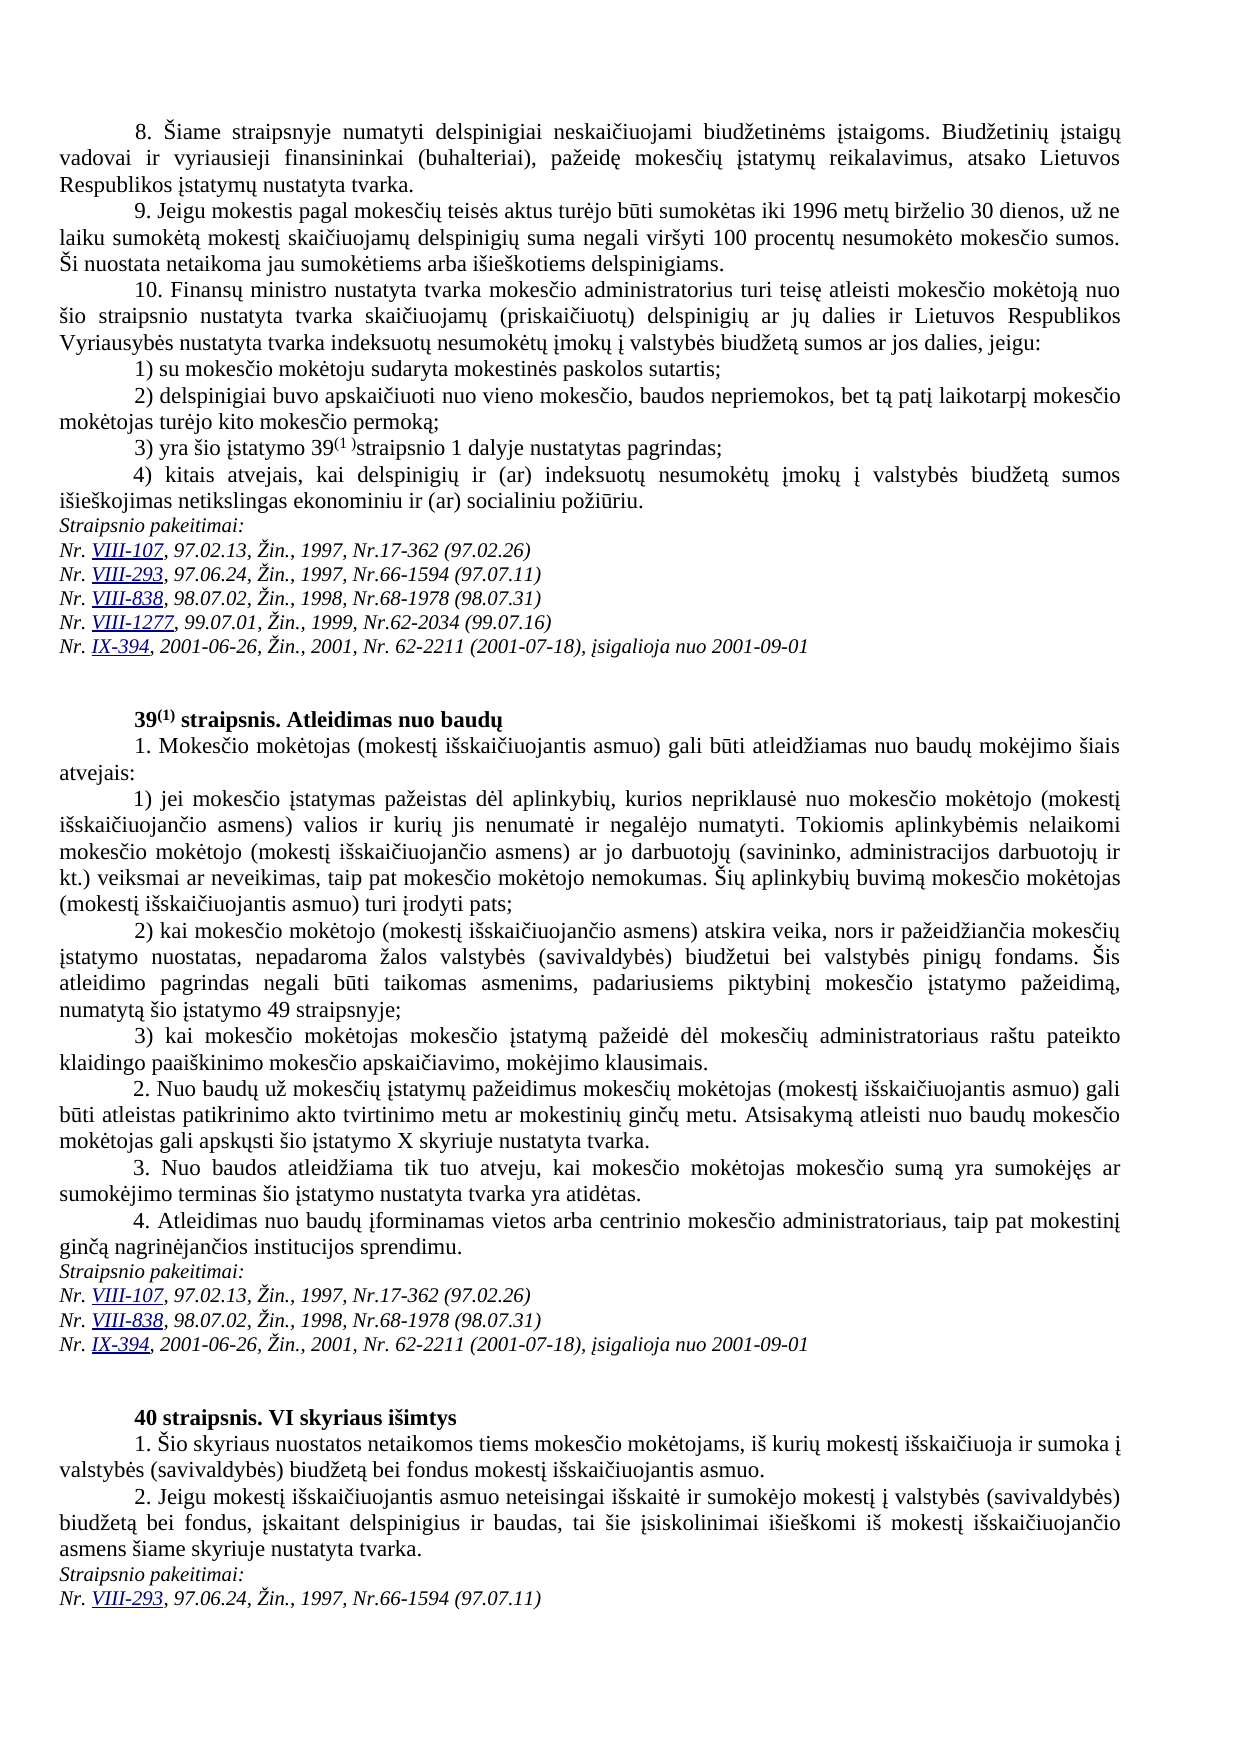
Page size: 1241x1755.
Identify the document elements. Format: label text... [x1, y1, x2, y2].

text 3. Nuo baudos atleidžiama tik tuo atveju, kai mokesčio mokėtojas mokesčio sumą yra sumokėjęs ar sumokėjimo terminas šio įstatymo nustatyta tvarka yra atidėtas. [59, 1154, 1122, 1207]
text 2. Nuo baudų už mokesčių įstatymų pažeidimus mokesčių mokėtojas (mokestį išskaičiuojantis asmuo) gali būti atleistas patikrinimo akto tvirtinimo metu ar mokestinių ginčų metu. Atsisakymą atleisti nuo baudų mokesčio mokėtojas gali apskųsti šio įstatymo X skyriuje nustatyta tvarka. [59, 1075, 1122, 1154]
text 1) jei mokesčio įstatymas pažeistas dėl aplinkybių, kurios nepriklausė nuo mokesčio mokėtojo (mokestį išskaičiuojančio asmens) valios ir kurių jis nenumatė ir negalėjo numatyti. Tokiomis aplinkybėmis nelaikomi mokesčio mokėtojo (mokestį išskaičiuojančio asmens) ar jo darbuotojų (savininko, administracijos darbuotojų ir kt.) veiksmai ar neveikimas, taip pat mokesčio mokėtojo nemokumas. Šių aplinkybių buvimą mokesčio mokėtojas (mokestį išskaičiuojantis asmuo) turi įrodyti pats; [59, 785, 1122, 917]
text 2) kai mokesčio mokėtojo (mokestį išskaičiuojančio asmens) atskira veika, nors ir pažeidžiančia mokesčių įstatymo nuostatas, nepadaroma žalos valstybės (savivaldybės) biudžetui bei valstybės pinigų fondams. Šis atleidimo pagrindas negali būti taikomas asmenims, padariusiems piktybinį mokesčio įstatymo pažeidimą, numatytą šio įstatymo 49 straipsnyje; [59, 917, 1122, 1022]
text Nr. VIII-838, 98.07.02, Žin., 1998, Nr.68-1978 (98.07.31) [59, 1307, 1122, 1332]
text 9. Jeigu mokestis pagal mokesčių teisės aktus turėjo būti sumokėtas iki 1996 metų birželio 30 dienos, už ne laiku sumokėtą mokestį skaičiuojamų delspinigių suma negali viršyti 100 procentų nesumokėto mokesčio sumos. Ši nuostata netaikoma jau sumokėtiems arba išieškotiems delspinigiams. [59, 197, 1122, 276]
text Straipsnio pakeitimai: [59, 513, 1122, 537]
text 8. Šiame straipsnyje numatyti delspinigiai neskaičiuojami biudžetinėms įstaigoms. Biudžetinių įstaigų vadovai ir vyriausieji finansininkai (buhalteriai), pažeidę mokesčių įstatymų reikalavimus, atsako Lietuvos Respublikos įstatymų nustatyta tvarka. [59, 118, 1122, 197]
text Nr. VIII-107, 97.02.13, Žin., 1997, Nr.17-362 (97.02.26) [59, 1283, 1122, 1307]
text Nr. VIII-293, 97.06.24, Žin., 1997, Nr.66-1594 (97.07.11) [59, 1586, 1122, 1610]
text Nr. IX-394, 2001-06-26, Žin., 2001, Nr. 62-2211 (2001-07-18), įsigalioja nuo 2001-09-01 [59, 634, 1122, 658]
text 3) yra šio įstatymo 39(1 )straipsnio 1 dalyje nustatytas pagrindas; [59, 434, 1122, 461]
text 39(1) straipsnis. Atleidimas nuo baudų [59, 706, 1122, 732]
text 1. Šio skyriaus nuostatos netaikomos tiems mokesčio mokėtojams, iš kurių mokestį išskaičiuoja ir sumoka į valstybės (savivaldybės) biudžetą bei fondus mokestį išskaičiuojantis asmuo. [59, 1430, 1122, 1483]
text 1. Mokesčio mokėtojas (mokestį išskaičiuojantis asmuo) gali būti atleidžiamas nuo baudų mokėjimo šiais atvejais: [59, 732, 1122, 785]
text Straipsnio pakeitimai: [59, 1259, 1122, 1283]
text 4. Atleidimas nuo baudų įforminamas vietos arba centrinio mokesčio administratoriaus, taip pat mokestinį ginčą nagrinėjančios institucijos sprendimu. [59, 1207, 1122, 1259]
text 1) su mokesčio mokėtoju sudaryta mokestinės paskolos sutartis; [59, 355, 1122, 382]
text 2) delspinigiai buvo apskaičiuoti nuo vieno mokesčio, baudos nepriemokos, bet tą patį laikotarpį mokesčio mokėtojas turėjo kito mokesčio permoką; [59, 382, 1122, 434]
text 2. Jeigu mokestį išskaičiuojantis asmuo neteisingai išskaitė ir sumokėjo mokestį į valstybės (savivaldybės) biudžetą bei fondus, įskaitant delspinigius ir baudas, tai šie įsiskolinimai išieškomi iš mokestį išskaičiuojančio asmens šiame skyriuje nustatyta tvarka. [59, 1483, 1122, 1562]
text 4) kitais atvejais, kai delspinigių ir (ar) indeksuotų nesumokėtų įmokų į valstybės biudžetą sumos išieškojimas netikslingas ekonominiu ir (ar) socialiniu požiūriu. [59, 461, 1122, 513]
text Nr. VIII-838, 98.07.02, Žin., 1998, Nr.68-1978 (98.07.31) [59, 586, 1122, 610]
text Nr. VIII-107, 97.02.13, Žin., 1997, Nr.17-362 (97.02.26) [59, 537, 1122, 562]
text Nr. VIII-293, 97.06.24, Žin., 1997, Nr.66-1594 (97.07.11) [59, 562, 1122, 586]
text 3) kai mokesčio mokėtojas mokesčio įstatymą pažeidė dėl mokesčių administratoriaus raštu pateikto klaidingo paaiškinimo mokesčio apskaičiavimo, mokėjimo klausimais. [59, 1022, 1122, 1075]
text 10. Finansų ministro nustatyta tvarka mokesčio administratorius turi teisę atleisti mokesčio mokėtoją nuo šio straipsnio nustatyta tvarka skaičiuojamų (priskaičiuotų) delspinigių ar jų dalies ir Lietuvos Respublikos Vyriausybės nustatyta tvarka indeksuotų nesumokėtų įmokų į valstybės biudžetą sumos ar jos dalies, jeigu: [59, 276, 1122, 355]
text Nr. IX-394, 2001-06-26, Žin., 2001, Nr. 62-2211 (2001-07-18), įsigalioja nuo 2001-09-01 [59, 1332, 1122, 1356]
text 40 straipsnis. VI skyriaus išimtys [59, 1404, 1122, 1430]
text Nr. VIII-1277, 99.07.01, Žin., 1999, Nr.62-2034 (99.07.16) [59, 610, 1122, 634]
text Straipsnio pakeitimai: [59, 1562, 1122, 1586]
